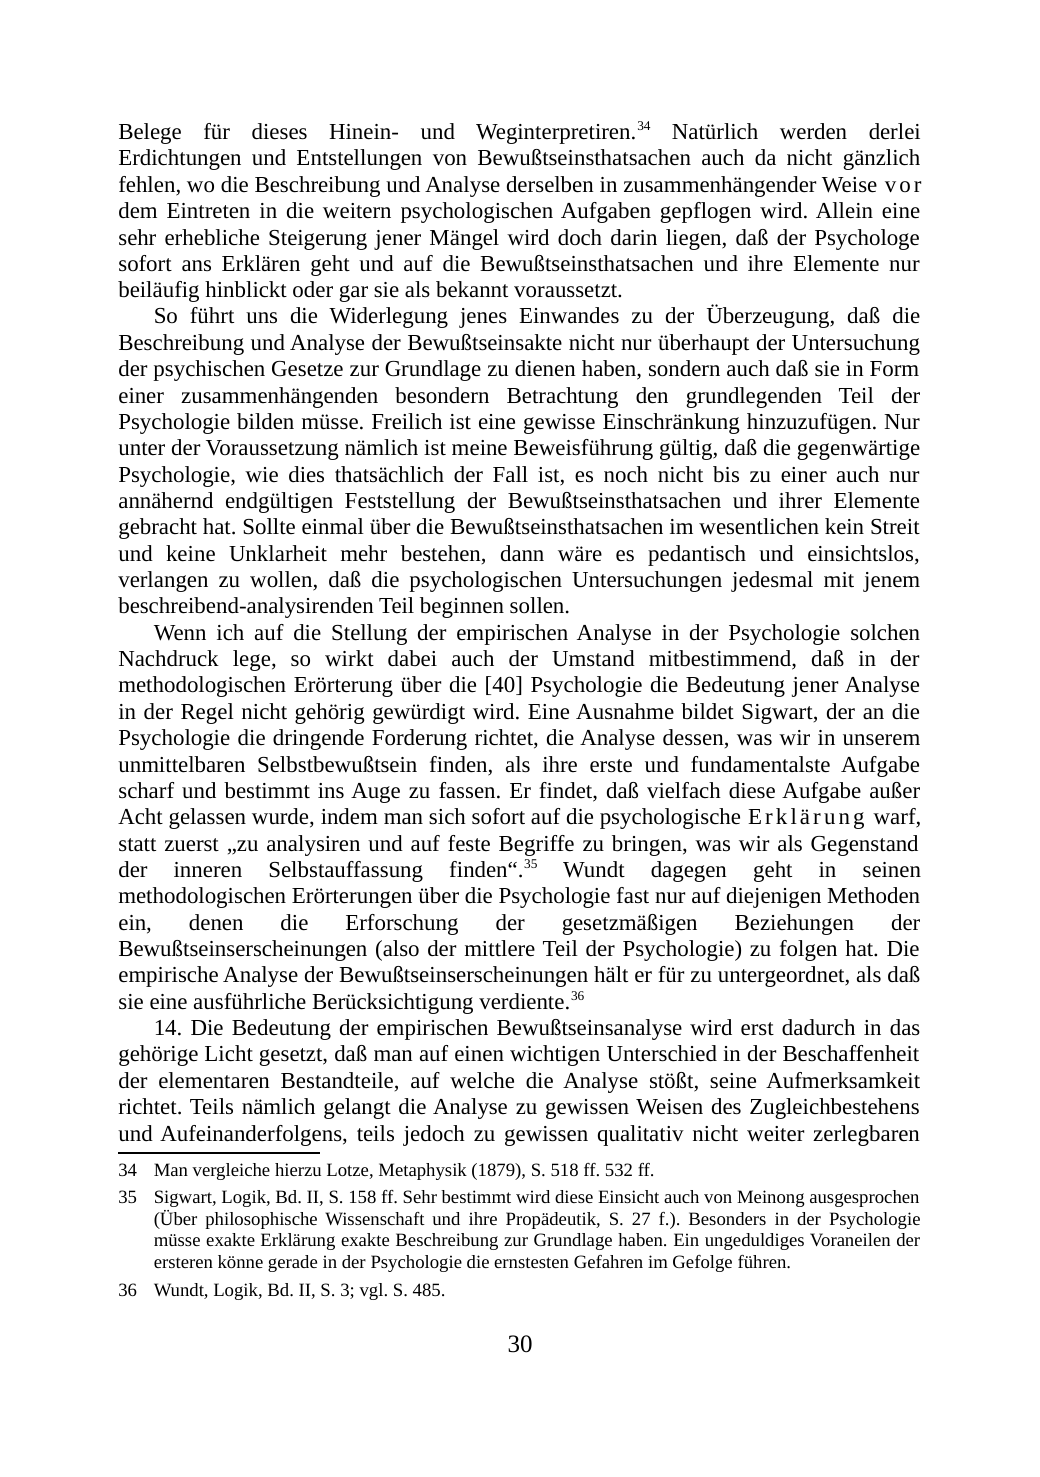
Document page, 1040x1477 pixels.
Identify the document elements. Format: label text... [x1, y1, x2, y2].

text Belege für dieses Hinein- und Weginterpretiren. Natürlich werden derlei Erdichtungen und Entstellungen von Bewußtseinsthatsachen auch da nicht gänzlich fehlen, wo die Beschreibung und Analyse derselben in zusammenhängender Weise vor dem Eintreten in die weitern psychologischen Aufgaben gepflogen wird. Allein eine sehr erhebliche Steigerung jener Mängel wird doch darin liegen, daß der Psychologe sofort ans Erklären geht und auf die Bewußtseinsthatsachen und ihre Elemente nur beiläufig hinblickt oder gar sie als bekannt voraussetzt. [118, 118, 921, 303]
text Sigwart, Logik, Bd. II, S. 158 ff. Sehr bestimmt wird diese Einsicht auch von Meinong ausgesprochen (Über philosophische Wissenschaft und ihre Propädeutik, S. 27 f.). Besonders in der Psychologie müsse exakte Erklärung exakte Beschreibung zur Grundlage haben. Ein ungeduldiges Voraneilen der ersteren könne gerade in der Psychologie die ernstesten Gefahren im Gefolge führen. [118, 1186, 921, 1272]
text Wenn ich auf die Stellung der empirischen Analyse in der Psychologie solchen Nachdruck lege, so wirkt dabei auch der Umstand mitbestimmend, daß in der methodologischen Erörterung über die [40] Psychologie die Bedeutung jener Analyse in der Regel nicht gehörig gewürdigt wird. Eine Ausnahme bildet Sigwart, der an die Psychologie die dringende Forderung richtet, die Analyse dessen, was wir in unserem unmittelbaren Selbstbewußtsein finden, als ihre erste und fundamentalste Aufgabe scharf und bestimmt ins Auge zu fassen. Er findet, daß vielfach diese Aufgabe außer Acht gelassen wurde, indem man sich sofort auf die psychologische Erklärung warf, statt zuerst „zu analysiren und auf feste Begriffe zu bringen, was wir als Gegenstand der inneren Selbstauffassung finden“. Wundt dagegen geht in seinen methodologischen Erörterungen über die Psychologie fast nur auf diejenigen Methoden ein, denen die Erforschung der gesetzmäßigen Beziehungen der Bewußtseinserscheinungen (also der mittlere Teil der Psychologie) zu folgen hat. Die empirische Analyse der Bewußtseinserscheinungen hält er für zu untergeordnet, als daß sie eine ausführliche Berücksichtigung verdiente. [118, 619, 921, 1014]
text Wundt, Logik, Bd. II, S. 3; vgl. S. 485. [118, 1278, 921, 1300]
text So führt uns die Widerlegung jenes Einwandes zu der Überzeugung, daß die Beschreibung und Analyse der Bewußtseinsakte nicht nur überhaupt der Untersuchung der psychischen Gesetze zur Grundlage zu dienen haben, sondern auch daß sie in Form einer zusammenhängenden besondern Betrachtung den grundlegenden Teil der Psychologie bilden müsse. Freilich ist eine gewisse Einschränkung hinzuzufügen. Nur unter der Voraussetzung nämlich ist meine Beweisführung gültig, daß die gegenwärtige Psychologie, wie dies thatsächlich der Fall ist, es noch nicht bis zu einer auch nur annähernd endgültigen Feststellung der Bewußtseinsthatsachen und ihrer Elemente gebracht hat. Sollte einmal über die Bewußtseinsthatsachen im wesentlichen kein Streit und keine Unklarheit mehr bestehen, dann wäre es pedantisch und einsichtslos, verlangen zu wollen, daß die psychologischen Untersuchungen jedesmal mit jenem beschreibend-analysirenden Teil beginnen sollen. [118, 303, 921, 619]
text Man vergleiche hierzu Lotze, Metaphysik (1879), S. 518 ff. 532 ff. [118, 1159, 921, 1180]
text 14. Die Bedeutung der empirischen Bewußtseinsanalyse wird erst dadurch in das gehörige Licht gesetzt, daß man auf einen wichtigen Unterschied in der Beschaffenheit der elementaren Bestandteile, auf welche die Analyse stößt, seine Aufmerksamkeit richtet. Teils nämlich gelangt die Analyse zu gewissen Weisen des Zugleichbestehens und Aufeinanderfolgens, teils jedoch zu gewissen qualitativ nicht weiter zerlegbaren [118, 1014, 921, 1146]
